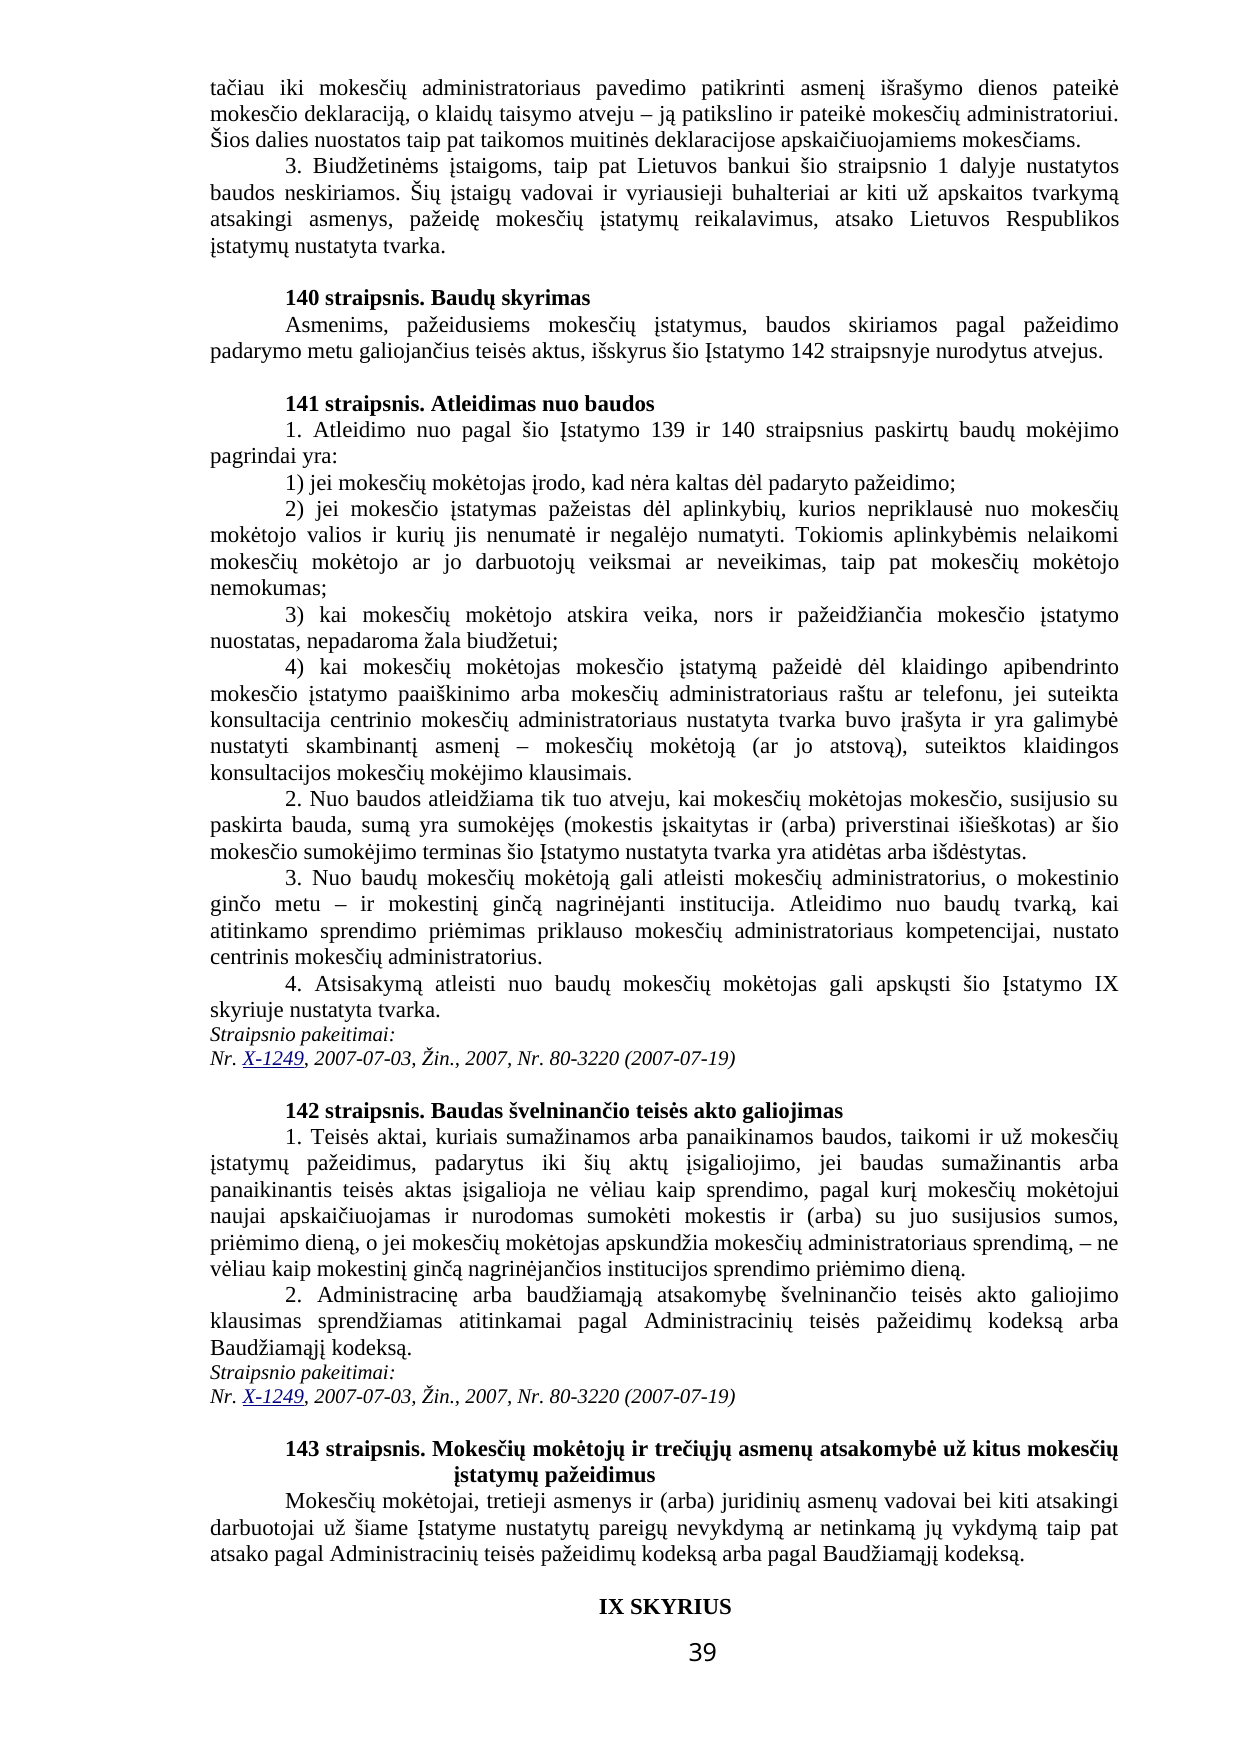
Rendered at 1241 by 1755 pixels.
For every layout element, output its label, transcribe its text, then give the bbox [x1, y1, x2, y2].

text Straipsnio pakeitimai: [210, 1022, 1120, 1046]
text tačiau iki mokesčių administratoriaus pavedimo patikrinti asmenį išrašymo dienos pateikė mokesčio deklaraciją, o klaidų taisymo atveju – ją patikslino ir pateikė mokesčių administratoriui. Šios dalies nuostatos taip pat taikomos muitinės deklaracijose apskaičiuojamiems mokesčiams. [210, 73, 1120, 153]
text 3. Nuo baudų mokesčių mokėtoją gali atleisti mokesčių administratorius, o mokestinio ginčo metu – ir mokestinį ginčą nagrinėjanti institucija. Atleidimo nuo baudų tvarką, kai atitinkamo sprendimo priėmimas priklauso mokesčių administratoriaus kompetencijai, nustato centrinis mokesčių administratorius. [210, 864, 1120, 969]
text 3) kai mokesčių mokėtojo atskira veika, nors ir pažeidžiančia mokesčio įstatymo nuostatas, nepadaroma žala biudžetui; [210, 601, 1120, 653]
text Mokesčių mokėtojai, tretieji asmenys ir (arba) juridinių asmenų vadovai bei kiti atsakingi darbuotojai už šiame Įstatyme nustatytų pareigų nevykdymą ar netinkamą jų vykdymą taip pat atsako pagal Administracinių teisės pažeidimų kodeksą arba pagal Baudžiamąjį kodeksą. [210, 1487, 1120, 1567]
text Asmenims, pažeidusiems mokesčių įstatymus, baudos skiriamos pagal pažeidimo padarymo metu galiojančius teisės aktus, išskyrus šio Įstatymo 142 straipsnyje nurodytus atvejus. [210, 311, 1120, 363]
text 142 straipsnis. Baudas švelninančio teisės akto galiojimas [210, 1097, 1120, 1123]
text 2) jei mokesčio įstatymas pažeistas dėl aplinkybių, kurios nepriklausė nuo mokesčių mokėtojo valios ir kurių jis nenumatė ir negalėjo numatyti. Tokiomis aplinkybėmis nelaikomi mokesčių mokėtojo ar jo darbuotojų veiksmai ar neveikimas, taip pat mokesčių mokėtojo nemokumas; [210, 495, 1120, 601]
text 2. Nuo baudos atleidžiama tik tuo atveju, kai mokesčių mokėtojas mokesčio, susijusio su paskirta bauda, sumą yra sumokėjęs (mokestis įskaitytas ir (arba) priverstinai išieškotas) ar šio mokesčio sumokėjimo terminas šio Įstatymo nustatyta tvarka yra atidėtas arba išdėstytas. [210, 785, 1120, 864]
text 1) jei mokesčių mokėtojas įrodo, kad nėra kaltas dėl padaryto pažeidimo; [210, 469, 1120, 495]
text 4) kai mokesčių mokėtojas mokesčio įstatymą pažeidė dėl klaidingo apibendrinto mokesčio įstatymo paaiškinimo arba mokesčių administratoriaus raštu ar telefonu, jei suteikta konsultacija centrinio mokesčių administratoriaus nustatyta tvarka buvo įrašyta ir yra galimybė nustatyti skambinantį asmenį – mokesčių mokėtoją (ar jo atstovą), suteiktos klaidingos konsultacijos mokesčių mokėjimo klausimais. [210, 653, 1120, 785]
text 1. Atleidimo nuo pagal šio Įstatymo 139 ir 140 straipsnius paskirtų baudų mokėjimo pagrindai yra: [210, 416, 1120, 469]
text 2. Administracinę arba baudžiamąją atsakomybę švelninančio teisės akto galiojimo klausimas sprendžiamas atitinkamai pagal Administracinių teisės pažeidimų kodeksą arba Baudžiamąjį kodeksą. [210, 1281, 1120, 1360]
text 143 straipsnis. Mokesčių mokėtojų ir trečiųjų asmenų atsakomybė už kitus mokesčių įstatymų pažeidimus [285, 1435, 1120, 1487]
text 3. Biudžetinėms įstaigoms, taip pat Lietuvos bankui šio straipsnio 1 dalyje nustatytos baudos neskiriamos. Šių įstaigų vadovai ir vyriausieji buhalteriai ar kiti už apskaitos tvarkymą atsakingi asmenys, pažeidę mokesčių įstatymų reikalavimus, atsako Lietuvos Respublikos įstatymų nustatyta tvarka. [210, 153, 1120, 258]
text 1. Teisės aktai, kuriais sumažinamos arba panaikinamos baudos, taikomi ir už mokesčių įstatymų pažeidimus, padarytus iki šių aktų įsigaliojimo, jei baudas sumažinantis arba panaikinantis teisės aktas įsigalioja ne vėliau kaip sprendimo, pagal kurį mokesčių mokėtojui naujai apskaičiuojamas ir nurodomas sumokėti mokestis ir (arba) su juo susijusios sumos, priėmimo dieną, o jei mokesčių mokėtojas apskundžia mokesčių administratoriaus sprendimą, – ne vėliau kaip mokestinį ginčą nagrinėjančios institucijos sprendimo priėmimo dieną. [210, 1123, 1120, 1281]
text Straipsnio pakeitimai: [210, 1360, 1120, 1384]
text IX SKYRIUS [210, 1593, 1120, 1619]
text 140 straipsnis. Baudų skyrimas [210, 284, 1120, 311]
text Nr. X-1249, 2007-07-03, Žin., 2007, Nr. 80-3220 (2007-07-19) [210, 1046, 1120, 1070]
text 4. Atsisakymą atleisti nuo baudų mokesčių mokėtojas gali apskųsti šio Įstatymo IX skyriuje nustatyta tvarka. [210, 969, 1120, 1022]
text 141 straipsnis. Atleidimas nuo baudos [210, 390, 1120, 416]
text Nr. X-1249, 2007-07-03, Žin., 2007, Nr. 80-3220 (2007-07-19) [210, 1384, 1120, 1408]
